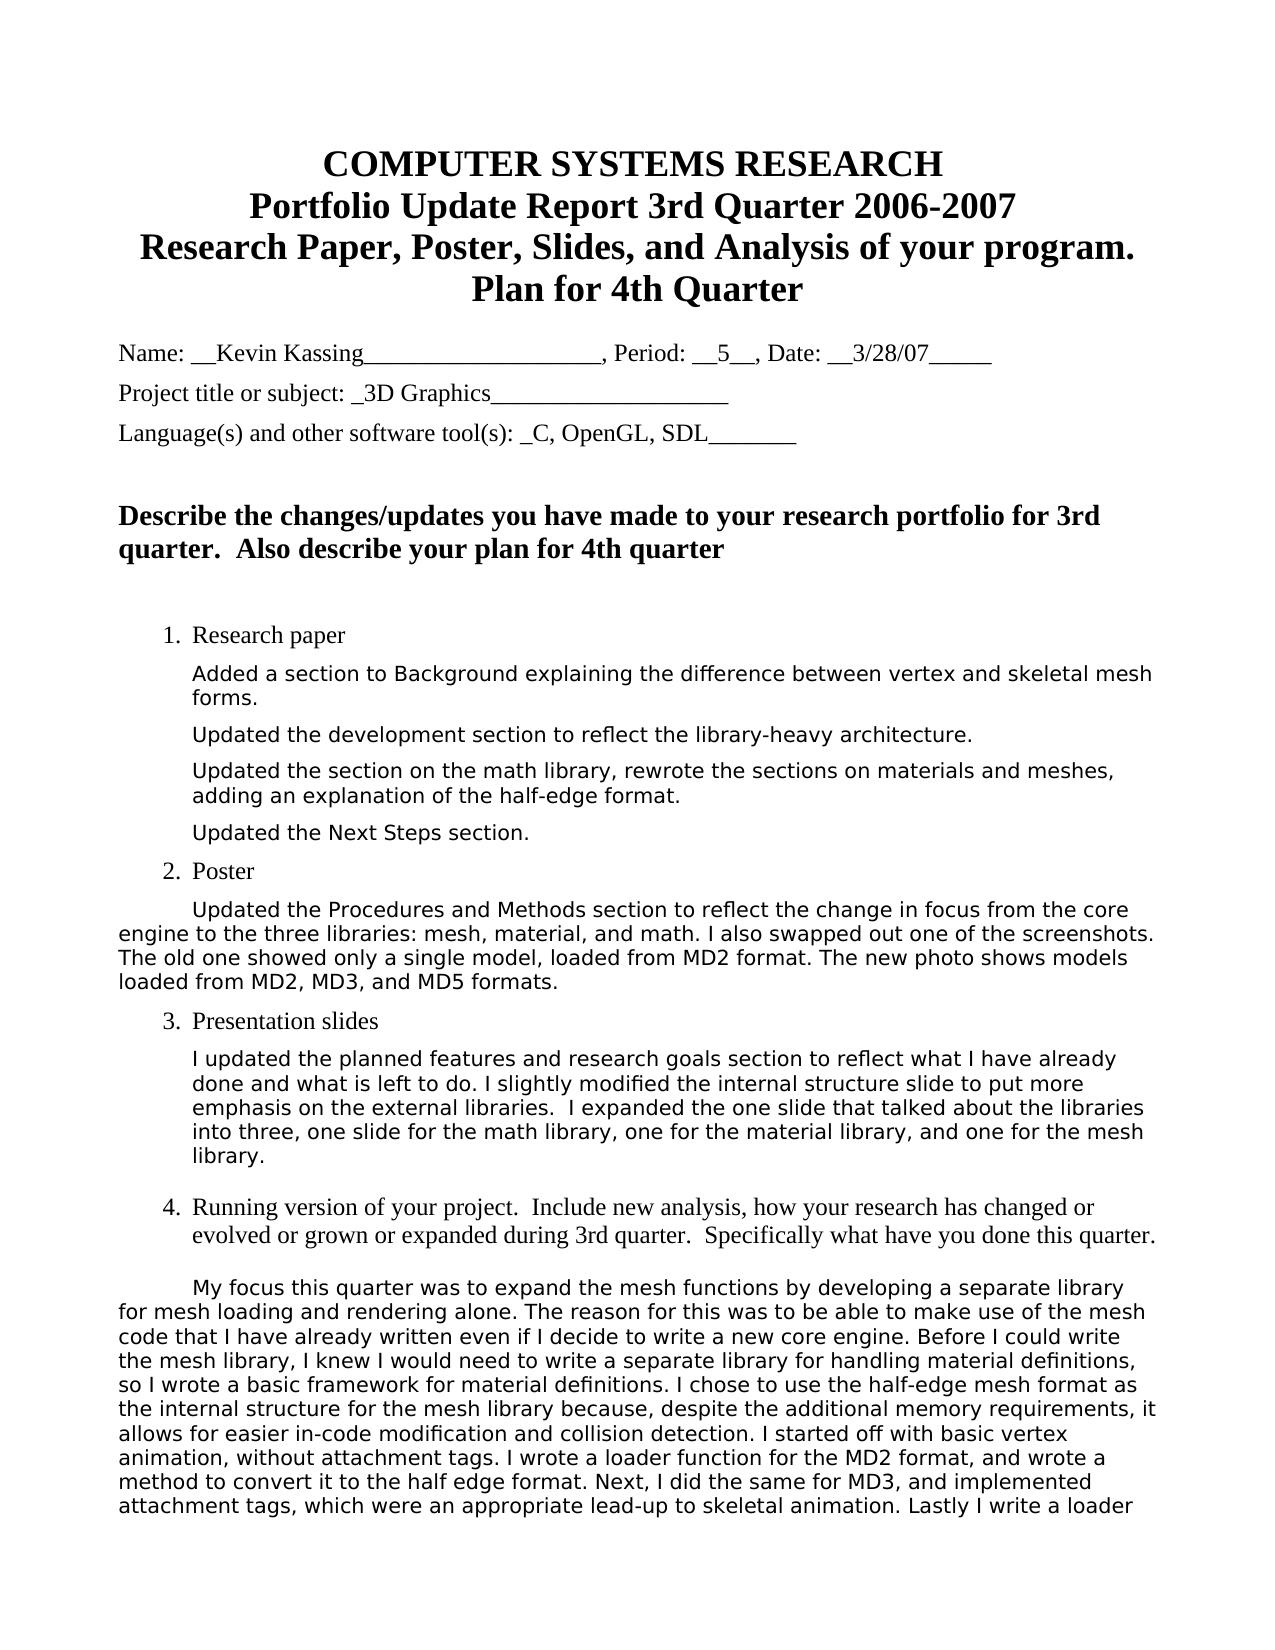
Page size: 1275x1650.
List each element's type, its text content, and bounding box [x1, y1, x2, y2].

list Research paper [162, 622, 1157, 649]
text Name: __Kevin Kassing___________________, Period: __5__, Date: __3/28/07_____ [118, 339, 1157, 367]
text Added a section to Background explaining the difference between vertex and skeletal mesh forms. [192, 662, 1157, 710]
text Updated the Next Steps section. [192, 821, 1157, 845]
list Poster [162, 857, 1157, 885]
text Describe the changes/updates you have made to your research portfolio for 3rd quarter. Also describe your plan for 4th quarter [118, 500, 1157, 564]
text Updated the development section to reflect the library-heavy architecture. [192, 723, 1157, 747]
list Presentation slides [162, 1007, 1157, 1035]
list Running version of your project. Include new analysis, how your research has changed or evolved or grown or expanded during 3rd quarter. Specifically what have you done this quarter. [162, 1193, 1157, 1248]
text I updated the planned features and research goals section to reflect what I have already done and what is left to do. I slightly modified the internal structure slide to put more emphasis on the external libraries. I expanded the one slide that talked about the libraries into three, one slide for the math library, one for the material library, and one for the mesh library. [192, 1047, 1157, 1169]
text Project title or subject: _3D Graphics___________________ [118, 379, 1157, 407]
subtitle COMPUTER SYSTEMS RESEARCH Portfolio Update Report 3rd Quarter 2006-2007 Research Paper, Poster, Slides, and Analysis of your program. Plan for 4th Quarter [118, 143, 1157, 309]
text Updated the section on the math library, rewrote the sections on materials and meshes, adding an explanation of the half-edge format. [192, 759, 1157, 808]
text Language(s) and other software tool(s): _C, OpenGL, SDL_______ [118, 419, 1157, 447]
text Updated the Procedures and Methods section to reflect the change in focus from the core engine to the three libraries: mesh, material, and math. I also swapped out one of the screenshots. The old one showed only a single model, loaded from MD2 format. The new photo shows models loaded from MD2, MD3, and MD5 formats. [118, 898, 1157, 995]
text My focus this quarter was to expand the mesh functions by developing a separate library for mesh loading and rendering alone. The reason for this was to be able to make use of the mesh code that I have already written even if I decide to write a new core engine. Before I could write the mesh library, I knew I would need to write a separate library for handling material definitions, so I wrote a basic framework for material definitions. I chose to use the half-edge mesh format as the internal structure for the mesh library because, despite the additional memory requirements, it allows for easier in-code modification and collision detection. I started off with basic vertex animation, without attachment tags. I wrote a loader function for the MD2 format, and wrote a method to convert it to the half edge format. Next, I did the same for MD3, and implemented attachment tags, which were an appropriate lead-up to skeletal animation. Lastly I write a loader [118, 1276, 1157, 1519]
